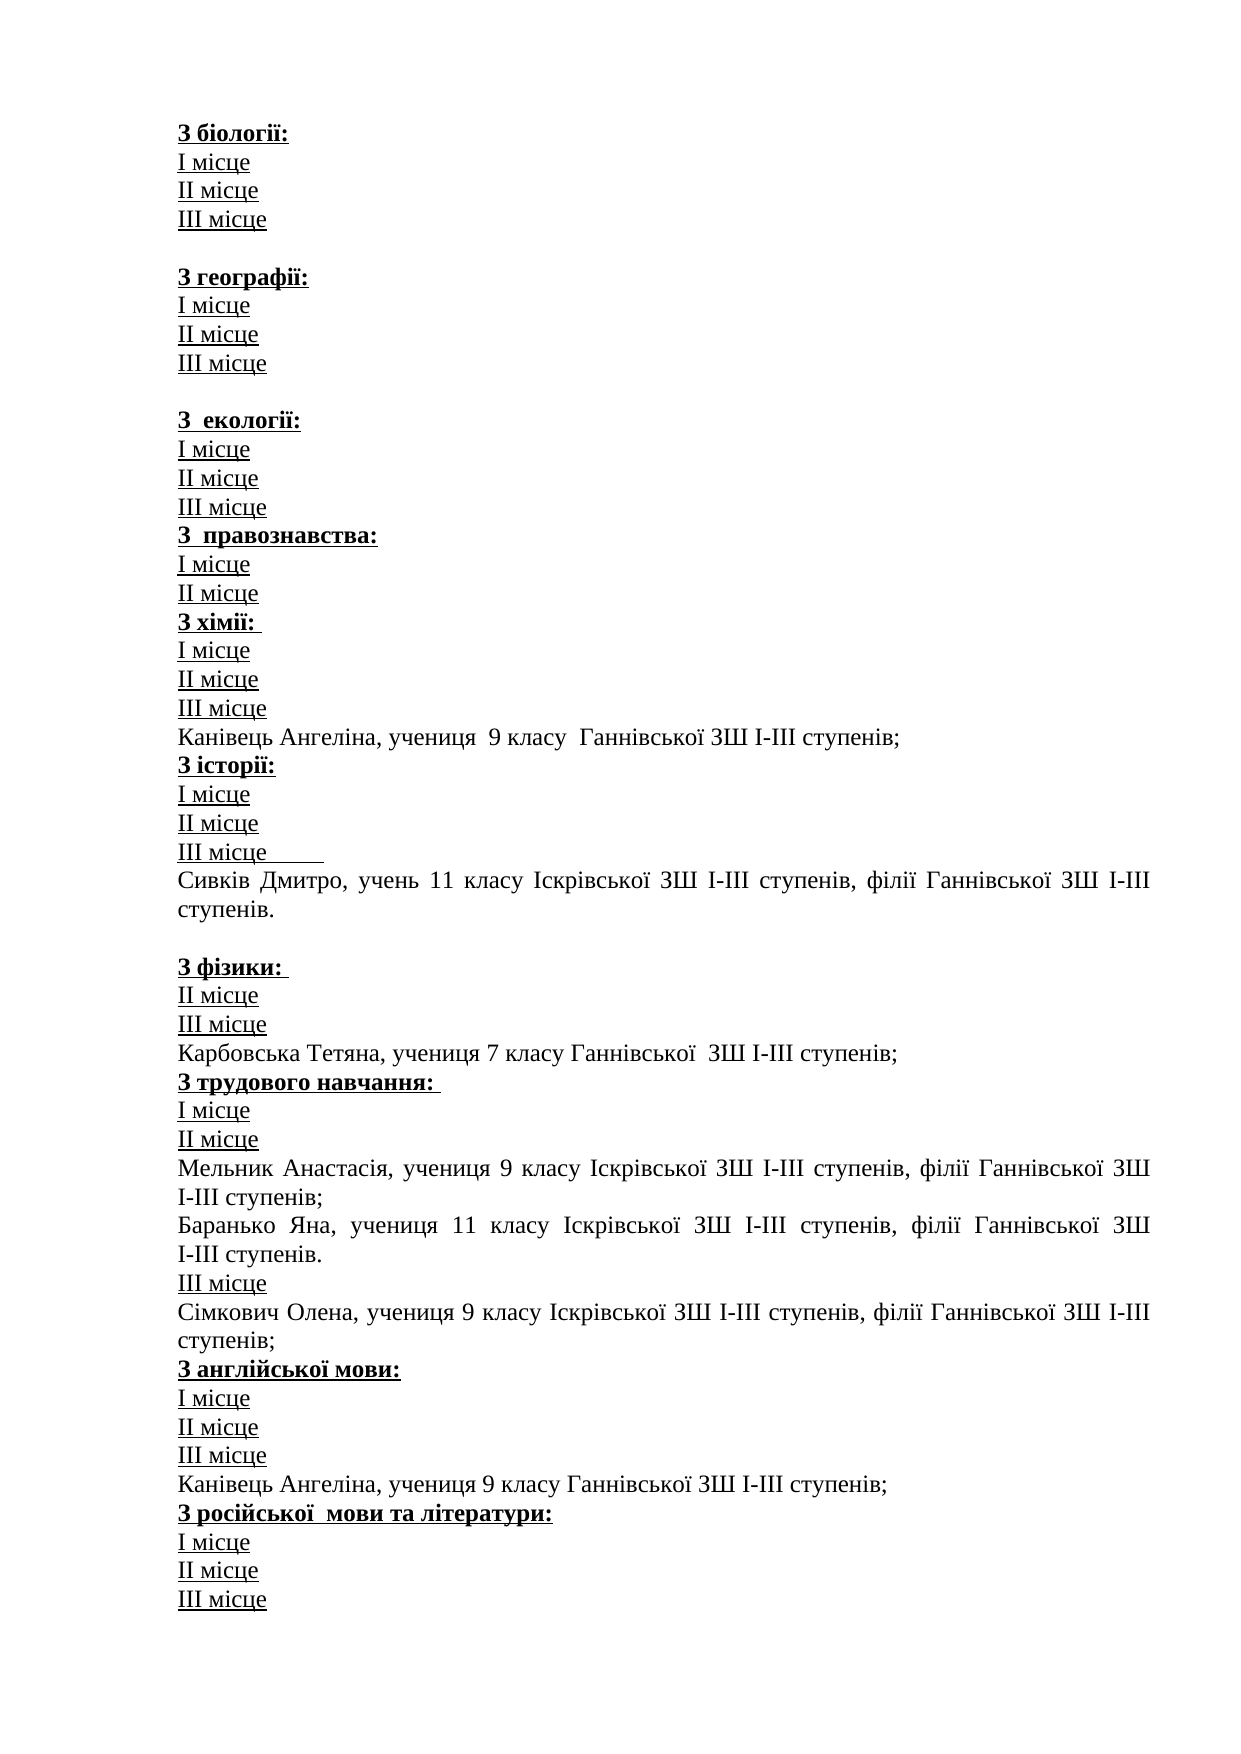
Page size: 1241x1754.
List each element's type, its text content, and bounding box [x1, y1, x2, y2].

text ІІІ місце [177, 1268, 1152, 1297]
text І місце [177, 549, 1152, 578]
text З історії: [177, 751, 1152, 779]
text Баранько Яна, учениця 11 класу Іскрівської ЗШ І-ІІІ ступенів, філії Ганнівської ЗШ І-ІІІ ступенів. [177, 1211, 1152, 1268]
text З трудового навчання: [177, 1067, 1152, 1096]
text ІІІ місце [177, 693, 1152, 722]
text Карбовська Тетяна, учениця 7 класу Ганнівської ЗШ І-ІІІ ступенів; [177, 1038, 1152, 1067]
text ІІ місце [177, 981, 1152, 1009]
text І місце [177, 1383, 1152, 1412]
text ІІ місце [177, 463, 1152, 492]
text Сімкович Олена, учениця 9 класу Іскрівської ЗШ І-ІІІ ступенів, філії Ганнівської ЗШ І-ІІІ ступенів; [177, 1297, 1152, 1354]
text І місце [177, 636, 1152, 664]
text З фізики: [177, 952, 1152, 981]
text Канівець Ангеліна, учениця 9 класу Ганнівської ЗШ І-ІІІ ступенів; [177, 722, 1152, 751]
text З хімії: [177, 607, 1152, 636]
text ІІІ місце [177, 492, 1152, 521]
text І місце [177, 779, 1152, 808]
text ІІІ місце [177, 348, 1152, 377]
text ІІ місце [177, 578, 1152, 607]
text Сивків Дмитро, учень 11 класу Іскрівської ЗШ І-ІІІ ступенів, філії Ганнівської ЗШ І-ІІІ ступенів. [177, 866, 1152, 923]
text І місце [177, 147, 1152, 176]
text ІІІ місце [177, 1009, 1152, 1038]
text З російської мови та літератури: [177, 1498, 1152, 1527]
text З англійської мови: [177, 1354, 1152, 1383]
text ІІ місце [177, 1124, 1152, 1153]
text ІІІ місце [177, 1441, 1152, 1469]
text З географії: [177, 262, 1152, 291]
text І місце [177, 434, 1152, 463]
text З правознавства: [177, 521, 1152, 549]
text ІІ місце [177, 664, 1152, 693]
text ІІІ місце [177, 204, 1152, 233]
text Канівець Ангеліна, учениця 9 класу Ганнівської ЗШ І-ІІІ ступенів; [177, 1469, 1152, 1498]
text І місце [177, 1527, 1152, 1556]
text З екології: [177, 406, 1152, 434]
text ІІ місце [177, 1412, 1152, 1441]
text ІІІ місце [177, 837, 1152, 866]
text ІІІ місце [177, 1584, 1152, 1613]
text ІІ місце [177, 176, 1152, 204]
text І місце [177, 1096, 1152, 1124]
text І місце [177, 291, 1152, 319]
text ІІ місце [177, 808, 1152, 837]
text ІІ місце [177, 1556, 1152, 1584]
text Мельник Анастасія, учениця 9 класу Іскрівської ЗШ І-ІІІ ступенів, філії Ганнівської ЗШ І-ІІІ ступенів; [177, 1153, 1152, 1211]
text З біології: [177, 118, 1152, 147]
text ІІ місце [177, 319, 1152, 348]
